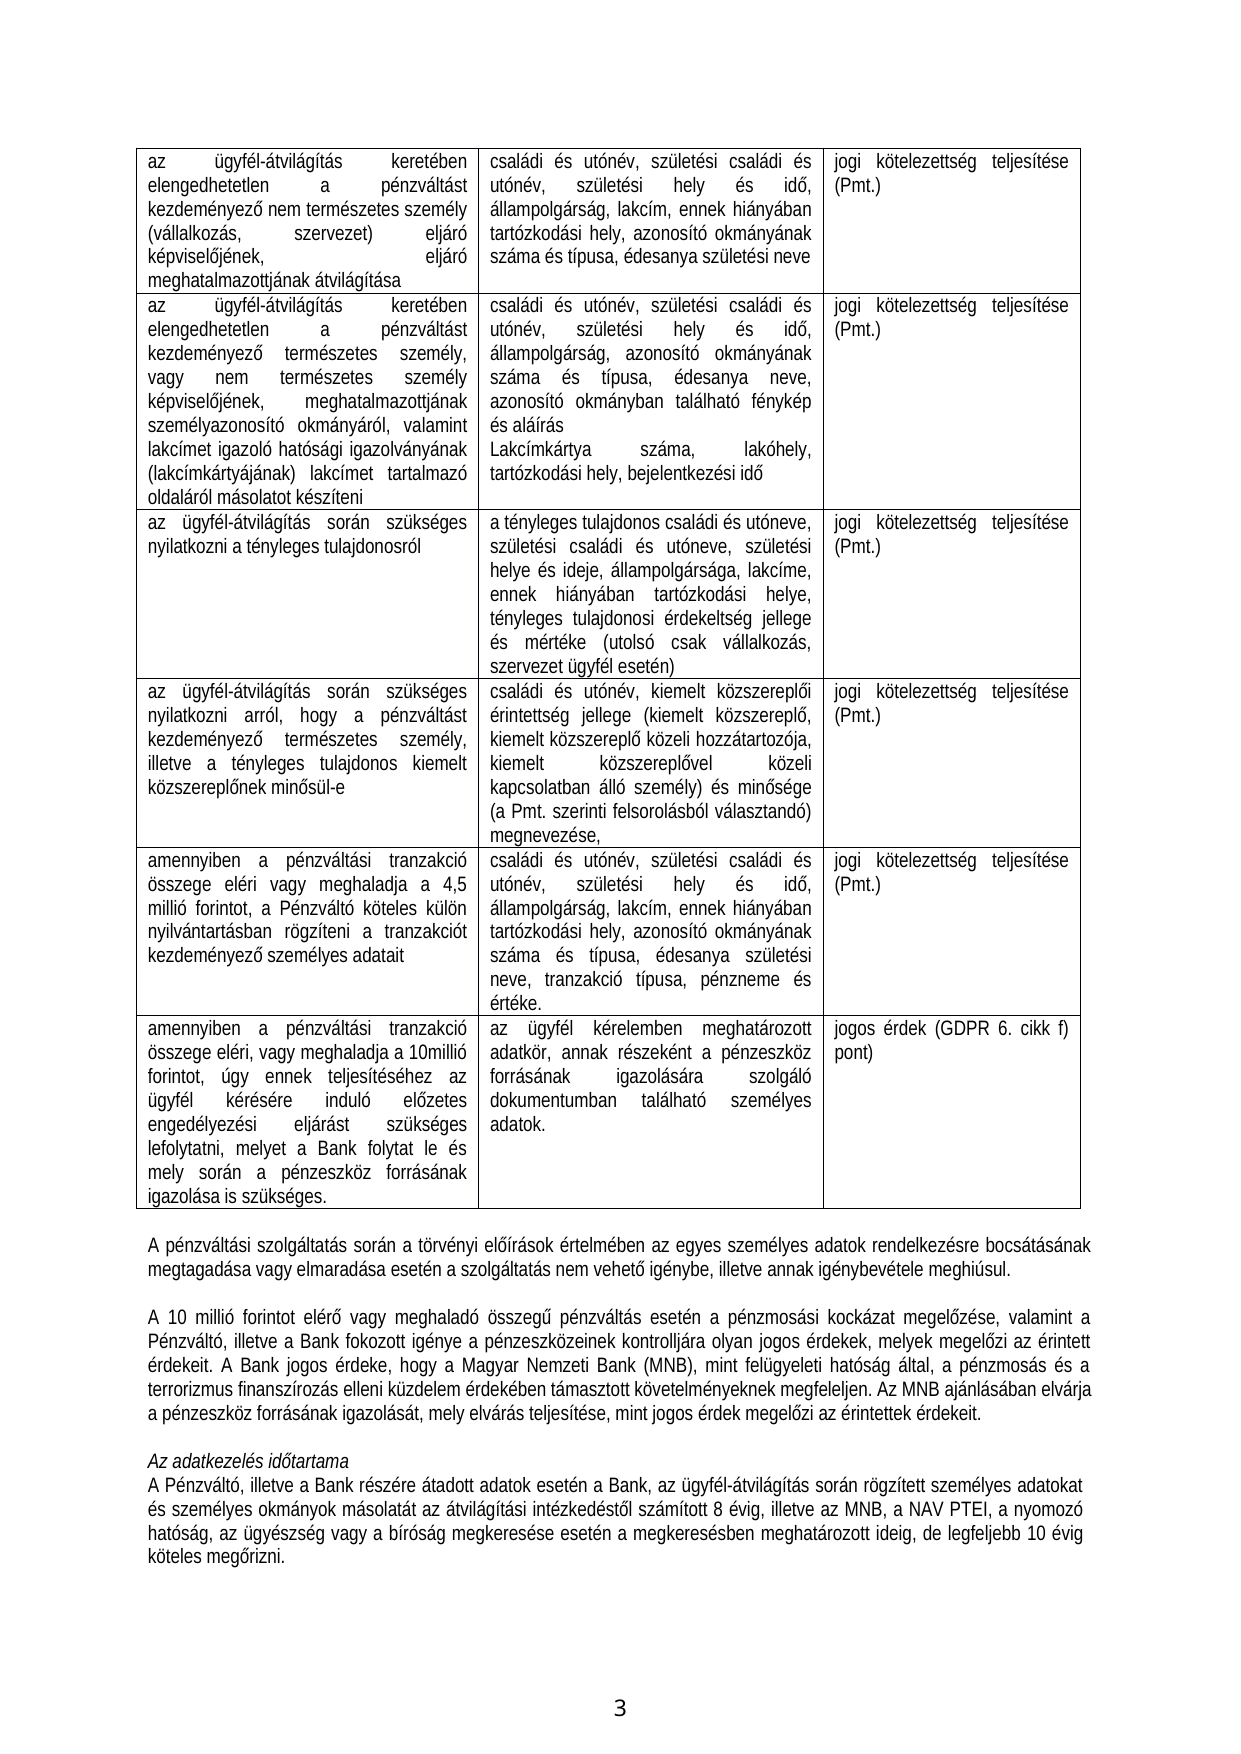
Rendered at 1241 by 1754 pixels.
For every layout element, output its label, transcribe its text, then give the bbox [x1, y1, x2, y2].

text A 10 millió forintot elérő vagy meghaladó összegű pénzváltás esetén a pénzmosási kockázat megelőzése, valamint a Pénzváltó, illetve a Bank fokozott igénye a pénzeszközeinek kontrolljára olyan jogos érdekek, melyek megelőzi az érintett érdekeit. A Bank jogos érdeke, hogy a Magyar Nemzeti Bank (MNB), mint felügyeleti hatóság által, a pénzmosás és a terrorizmus finanszírozás elleni küzdelem érdekében támasztott követelményeknek megfeleljen. Az MNB ajánlásában elvárja a pénzeszköz forrásának igazolását, mely elvárás teljesítése, mint jogos érdek megelőzi az érintettek érdekeit. [148, 1305, 1093, 1425]
table_cell amennyiben a pénzváltási tranzakció összege eléri vagy meghaladja a 4,5 millió forintot, a Pénzváltó köteles külön nyilvántartásban rögzíteni a tranzakciót kezdeményező személyes adatait [137, 848, 478, 1015]
table_cell jogi kötelezettség teljesítése (Pmt.) [824, 149, 1080, 292]
table_cell családi és utónév, születési családi és utónév, születési hely és idő, állampolgárság, lakcím, ennek hiányában tartózkodási hely, azonosító okmányának száma és típusa, édesanya születési neve [479, 149, 823, 292]
table_cell az ügyfél-átvilágítás keretében elengedhetetlen a pénzváltást kezdeményező természetes személy, vagy nem természetes személy képviselőjének, meghatalmazottjának személyazonosító okmányáról, valamint lakcímet igazoló hatósági igazolványának (lakcímkártyájának) lakcímet tartalmazó oldaláról másolatot készíteni [137, 294, 478, 509]
text A Pénzváltó, illetve a Bank részére átadott adatok esetén a Bank, az ügyfél-átvilágítás során rögzített személyes adatokat és személyes okmányok másolatát az átvilágítási intézkedéstől számított 8 évig, illetve az MNB, a NAV PTEI, a nyomozó hatóság, az ügyészség vagy a bíróság megkeresése esetén a megkeresésben meghatározott ideig, de legfeljebb 10 évig köteles megőrizni. [148, 1473, 1085, 1568]
table_cell az ügyfél-átvilágítás keretében elengedhetetlen a pénzváltást kezdeményező nem természetes személy (vállalkozás, szervezet) eljáró képviselőjének, eljáró meghatalmazottjának átvilágítása [137, 149, 478, 292]
table_cell jogi kötelezettség teljesítése (Pmt.) [824, 294, 1080, 509]
table_cell az ügyfél-átvilágítás során szükséges nyilatkozni arról, hogy a pénzváltást kezdeményező természetes személy, illetve a tényleges tulajdonos kiemelt közszereplőnek minősül-e [137, 679, 478, 847]
table_cell amennyiben a pénzváltási tranzakció összege eléri, vagy meghaladja a 10millió forintot, úgy ennek teljesítéséhez az ügyfél kérésére induló előzetes engedélyezési eljárást szükséges lefolytatni, melyet a Bank folytat le és mely során a pénzeszköz forrásának igazolása is szükséges. [137, 1016, 478, 1208]
table_cell jogi kötelezettség teljesítése (Pmt.) [824, 679, 1080, 847]
table_cell jogi kötelezettség teljesítése (Pmt.) [824, 510, 1080, 678]
table_cell a tényleges tulajdonos családi és utóneve, születési családi és utóneve, születési helye és ideje, állampolgársága, lakcíme, ennek hiányában tartózkodási helye, tényleges tulajdonosi érdekeltség jellege és mértéke (utolsó csak vállalkozás, szervezet ügyfél esetén) [479, 510, 823, 678]
table_cell az ügyfél-átvilágítás során szükséges nyilatkozni a tényleges tulajdonosról [137, 510, 478, 678]
table_cell családi és utónév, születési családi és utónév, születési hely és idő, állampolgárság, azonosító okmányának száma és típusa, édesanya neve, azonosító okmányban található fénykép és aláírás Lakcímkártya száma, lakóhely, tartózkodási hely, bejelentkezési idő [479, 294, 823, 509]
table_cell jogos érdek (GDPR 6. cikk f) pont) [824, 1016, 1080, 1208]
table_cell családi és utónév, születési családi és utónév, születési hely és idő, állampolgárság, lakcím, ennek hiányában tartózkodási hely, azonosító okmányának száma és típusa, édesanya születési neve, tranzakció típusa, pénzneme és értéke. [479, 848, 823, 1015]
table_cell az ügyfél kérelemben meghatározott adatkör, annak részeként a pénzeszköz forrásának igazolására szolgáló dokumentumban található személyes adatok. [479, 1016, 823, 1208]
text A pénzváltási szolgáltatás során a törvényi előírások értelmében az egyes személyes adatok rendelkezésre bocsátásának megtagadása vagy elmaradása esetén a szolgáltatás nem vehető igénybe, illetve annak igénybevétele meghiúsul. [148, 1233, 1093, 1281]
table_cell jogi kötelezettség teljesítése (Pmt.) [824, 848, 1080, 1015]
text Az adatkezelés időtartama [148, 1449, 1093, 1473]
table_cell családi és utónév, kiemelt közszereplői érintettség jellege (kiemelt közszereplő, kiemelt közszereplő közeli hozzátartozója, kiemelt közszereplővel közeli kapcsolatban álló személy) és minősége (a Pmt. szerinti felsorolásból választandó) megnevezése, [479, 679, 823, 847]
